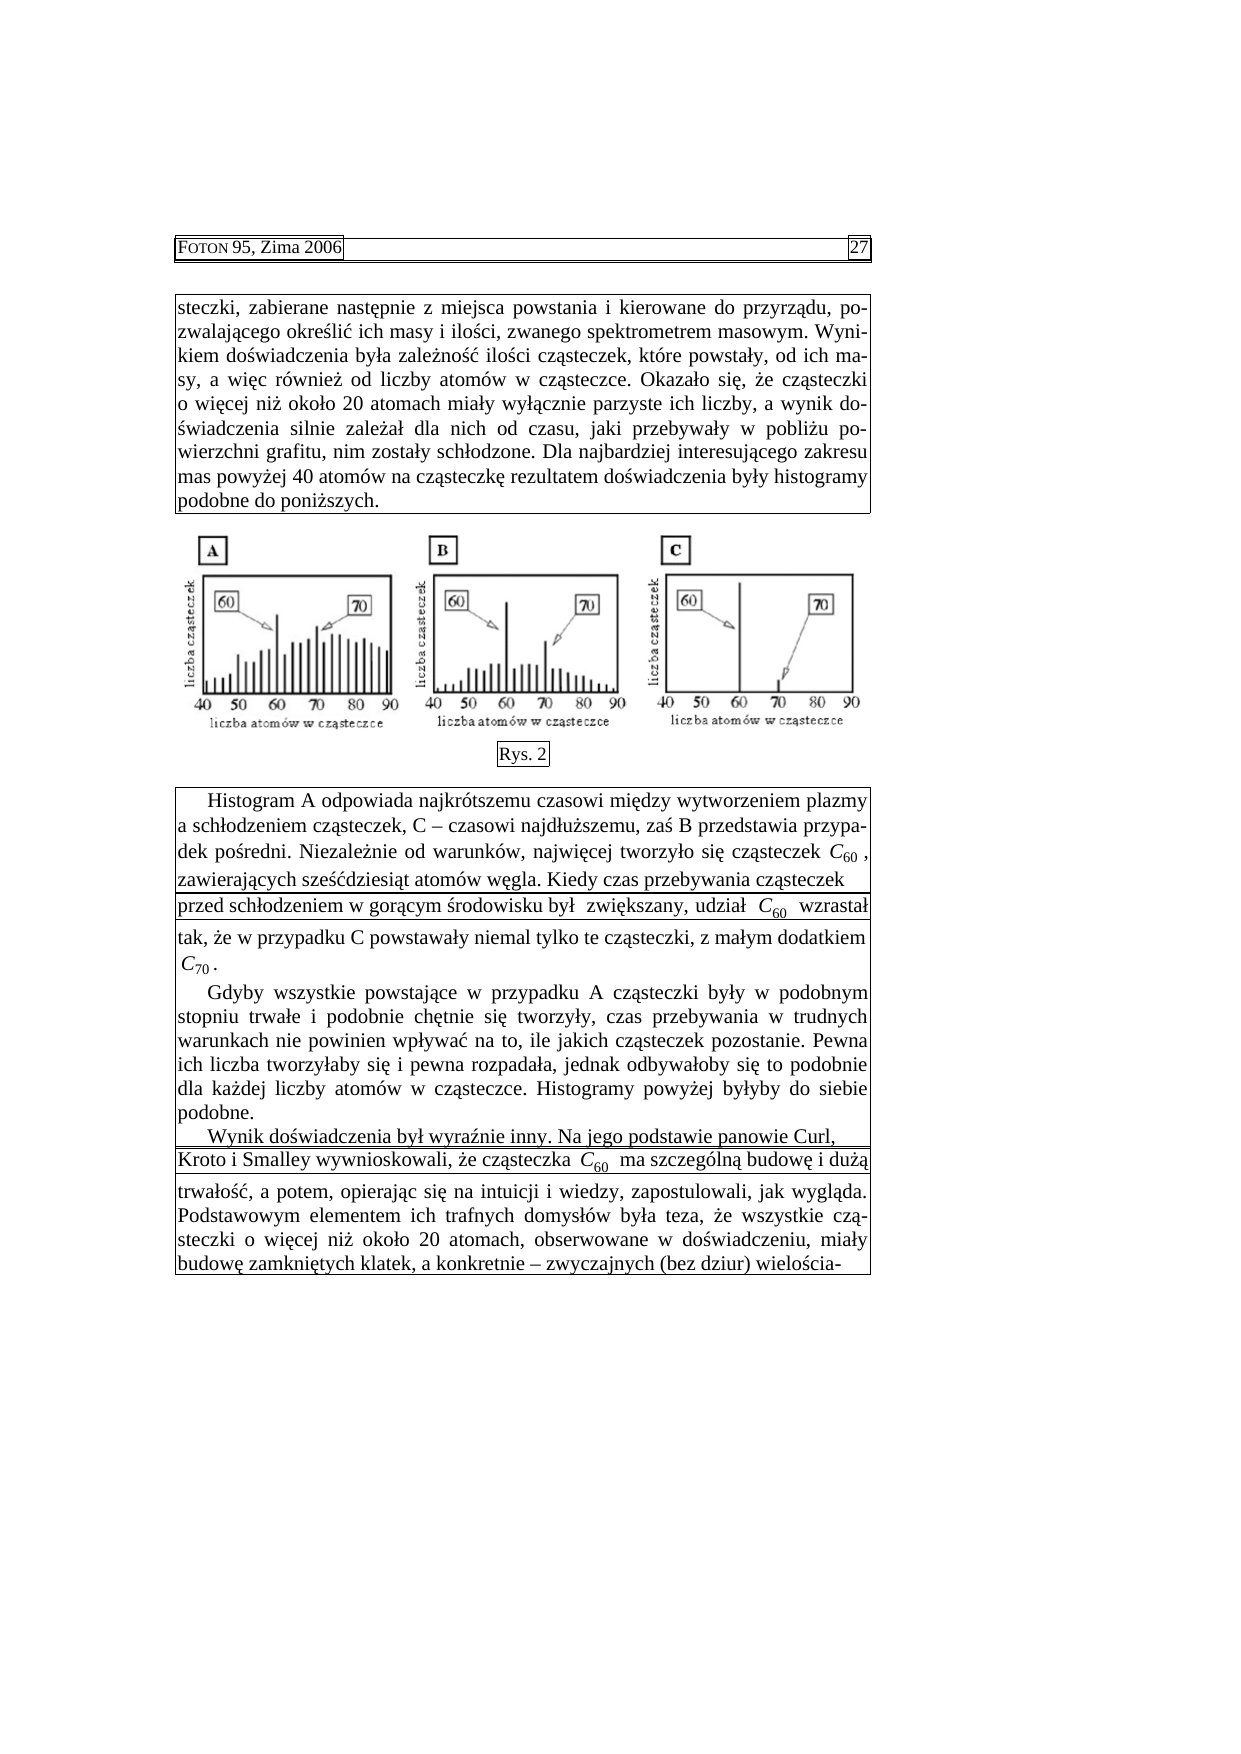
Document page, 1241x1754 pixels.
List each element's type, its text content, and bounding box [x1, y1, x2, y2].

text C60 [580, 1147, 870, 1177]
text C60 [758, 893, 870, 923]
text przed schłodzeniem w gorącym środowisku był zwiększany, udział wzrastał [177, 893, 758, 917]
text Rys. 2 [499, 742, 549, 764]
text Wynik doświadczenia był wyraźnie inny. Na jego podstawie panowie Curl, [207, 1124, 870, 1146]
text C70 . [181, 951, 870, 978]
picture [647, 535, 861, 728]
text tak, że w przypadku C powstawały niemal tylko te cząsteczki, z małym dodatkiem [177, 925, 870, 949]
picture [412, 535, 627, 728]
text Kroto i Smalley wywnioskowali, że cząsteczka ma szczególną budowę i dużą [177, 1147, 580, 1171]
text Histogram A odpowiada najkrótszemu czasowi między wytworzeniem plazmy a schłodzeniem cząsteczek, C – czasowi najdłuższemu, zaś B przedstawia przypa- dek pośredni. Niezależnie od warunków, najwięcej tworzyło się cząsteczek C60 , zawierających sześćdziesiąt atomów węgla. Kiedy czas przebywania cząsteczek [177, 788, 868, 891]
text FOTON 95, Zima 2006 [177, 239, 343, 257]
text steczki, zabierane następnie z miejsca powstania i kierowane do przyrządu, po- zwalającego określić ich masy i ilości, zwanego spektrometrem masowym. Wyni- kiem doświadczenia była zależność ilości cząsteczek, które powstały, od ich ma- sy, a więc również od liczby atomów w cząsteczce. Okazało się, że cząsteczki o więcej niż około 20 atomach miały wyłącznie parzyste ich liczby, a wynik do- świadczenia silnie zależał dla nich od czasu, jaki przebywały w pobliżu po- wierzchni grafitu, nim zostały schłodzone. Dla najbardziej interesującego zakresu mas powyżej 40 atomów na cząsteczkę rezultatem doświadczenia były histogramy podobne do poniższych. [177, 295, 868, 512]
text 27 [849, 239, 870, 257]
text Gdyby wszystkie powstające w przypadku A cząsteczki były w podobnym stopniu trwałe i podobnie chętnie się tworzyły, czas przebywania w trudnych warunkach nie powinien wpływać na to, ile jakich cząsteczek pozostanie. Pewna ich liczba tworzyłaby się i pewna rozpadała, jednak odbywałoby się to podobnie dla każdej liczby atomów w cząsteczce. Histogramy powyżej byłyby do siebie podobne. [177, 979, 869, 1124]
picture [181, 535, 400, 731]
text trwałość, a potem, opierając się na intuicji i wiedzy, zapostulowali, jak wygląda. Podstawowym elementem ich trafnych domysłów była teza, że wszystkie czą- steczki o więcej niż około 20 atomach, obserwowane w doświadczeniu, miały budowę zamkniętych klatek, a konkretnie – zwyczajnych (bez dziur) wielościa- [177, 1179, 868, 1274]
